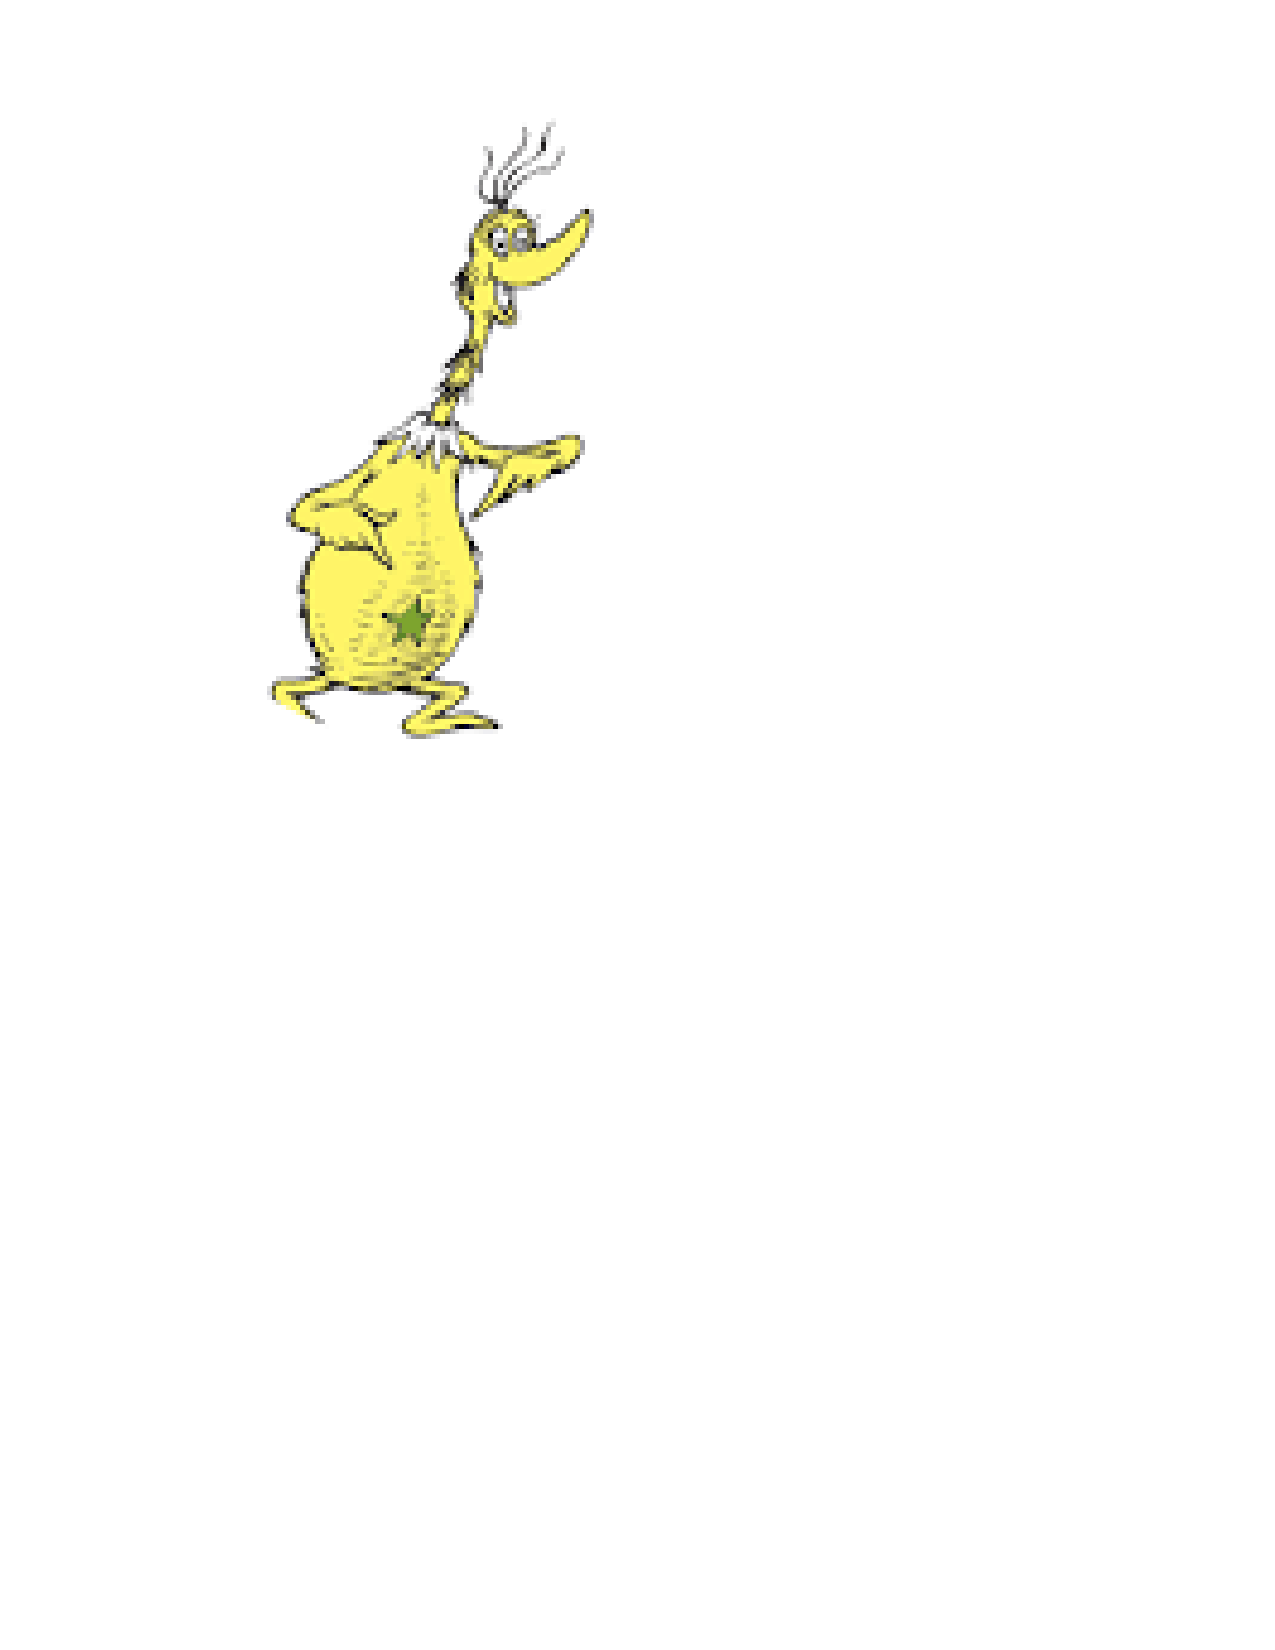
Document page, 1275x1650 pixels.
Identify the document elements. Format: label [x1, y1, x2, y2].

picture [118, 118, 744, 744]
